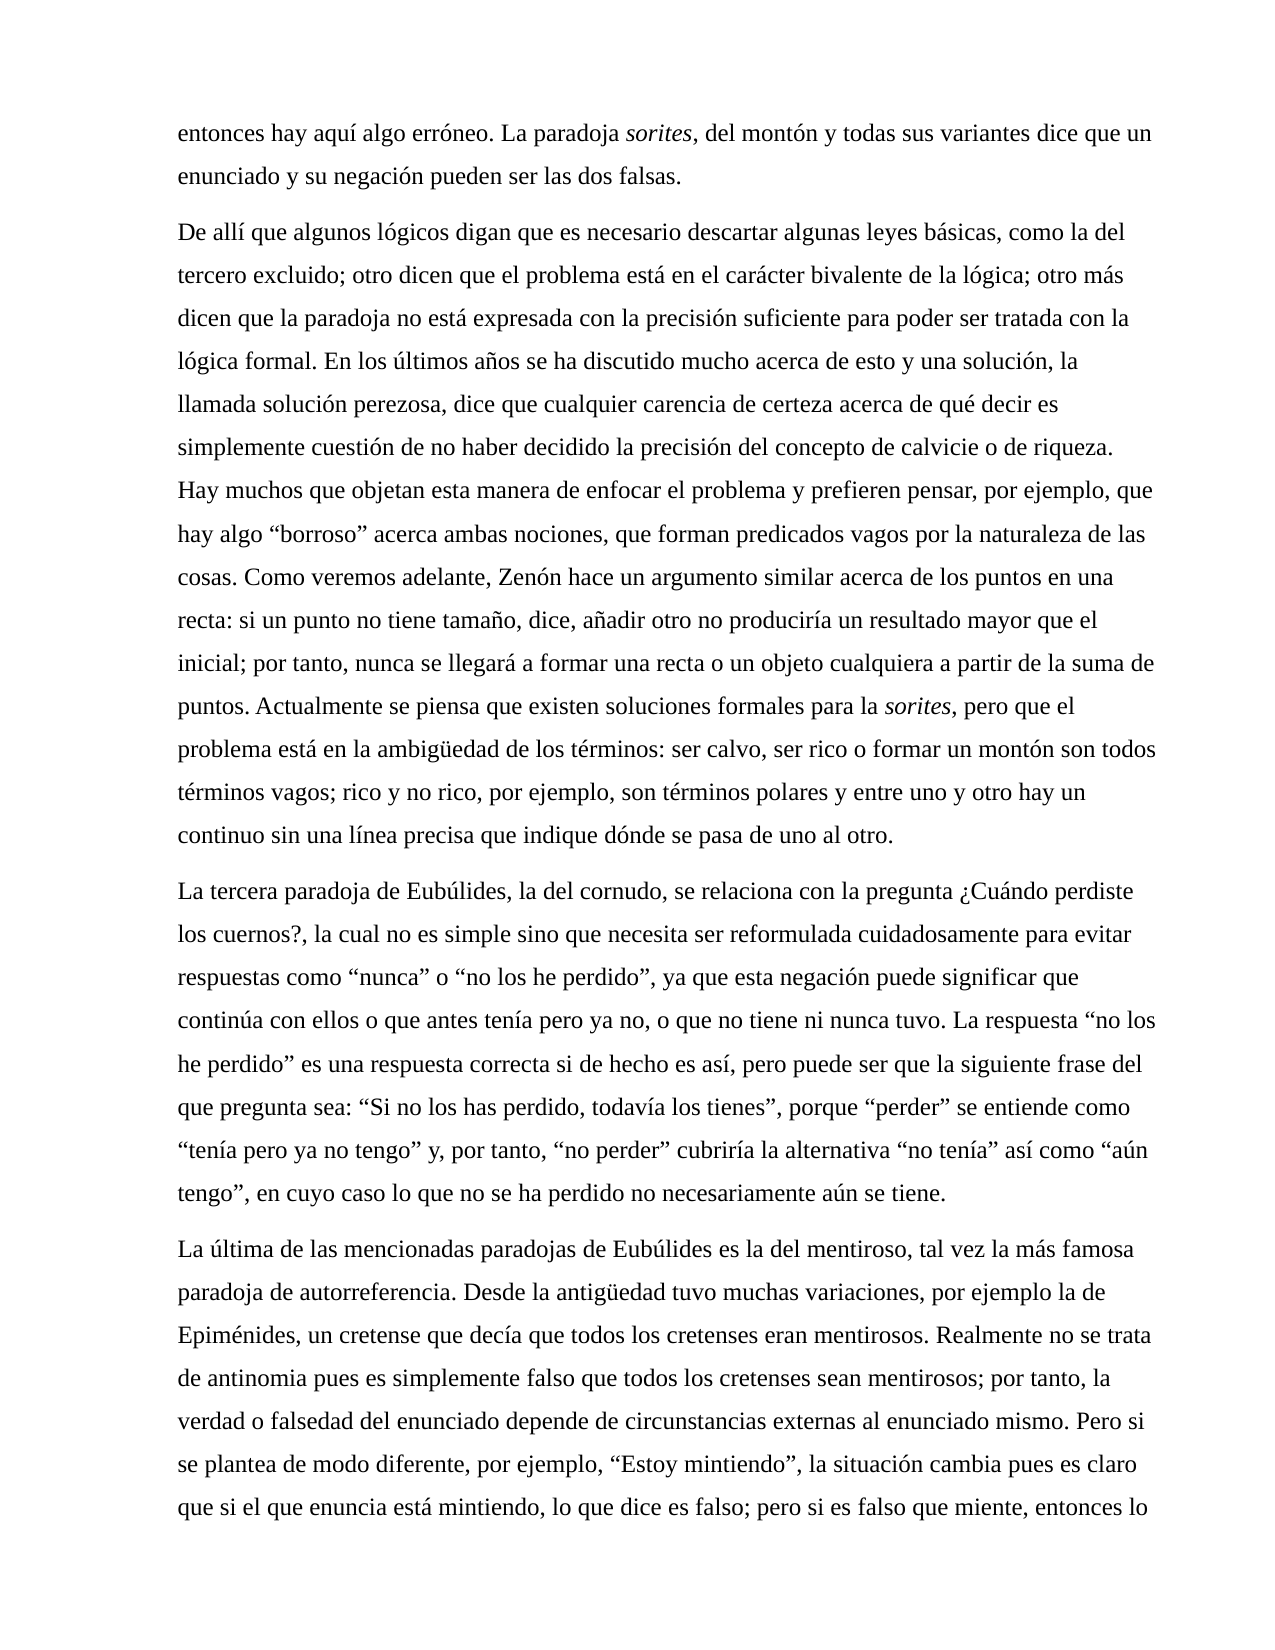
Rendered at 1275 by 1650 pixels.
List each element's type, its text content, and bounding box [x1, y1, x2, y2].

text entonces hay aquí algo erróneo. La paradoja sorites, del montón y todas sus variantes dice que un enunciado y su negación pueden ser las dos falsas. [177, 118, 1157, 190]
text La última de las mencionadas paradojas de Eubúlides es la del mentiroso, tal vez la más famosa paradoja de autorreferencia. Desde la antigüedad tuvo muchas variaciones, por ejemplo la de Epiménides, un cretense que decía que todos los cretenses eran mentirosos. Realmente no se trata de antinomia pues es simplemente falso que todos los cretenses sean mentirosos; por tanto, la verdad o falsedad del enunciado depende de circunstancias externas al enunciado mismo. Pero si se plantea de modo diferente, por ejemplo, “Estoy mintiendo”, la situación cambia pues es claro que si el que enuncia está mintiendo, lo que dice es falso; pero si es falso que miente, entonces lo [177, 1234, 1157, 1521]
text La tercera paradoja de Eubúlides, la del cornudo, se relaciona con la pregunta ¿Cuándo perdiste los cuernos?, la cual no es simple sino que necesita ser reformulada cuidadosamente para evitar respuestas como “nunca” o “no los he perdido”, ya que esta negación puede significar que continúa con ellos o que antes tenía pero ya no, o que no tiene ni nunca tuvo. La respuesta “no los he perdido” es una respuesta correcta si de hecho es así, pero puede ser que la siguiente frase del que pregunta sea: “Si no los has perdido, todavía los tienes”, porque “perder” se entiende como “tenía pero ya no tengo” y, por tanto, “no perder” cubriría la alternativa “no tenía” así como “aún tengo”, en cuyo caso lo que no se ha perdido no necesariamente aún se tiene. [177, 876, 1157, 1207]
text De allí que algunos lógicos digan que es necesario descartar algunas leyes básicas, como la del tercero excluido; otro dicen que el problema está en el carácter bivalente de la lógica; otro más dicen que la paradoja no está expresada con la precisión suficiente para poder ser tratada con la lógica formal. En los últimos años se ha discutido mucho acerca de esto y una solución, la llamada solución perezosa, dice que cualquier carencia de certeza acerca de qué decir es simplemente cuestión de no haber decidido la precisión del concepto de calvicie o de riqueza. Hay muchos que objetan esta manera de enfocar el problema y prefieren pensar, por ejemplo, que hay algo “borroso” acerca ambas nociones, que forman predicados vagos por la naturaleza de las cosas. Como veremos adelante, Zenón hace un argumento similar acerca de los puntos en una recta: si un punto no tiene tamaño, dice, añadir otro no produciría un resultado mayor que el inicial; por tanto, nunca se llegará a formar una recta o un objeto cualquiera a partir de la suma de puntos. Actualmente se piensa que existen soluciones formales para la sorites, pero que el problema está en la ambigüedad de los términos: ser calvo, ser rico o formar un montón son todos términos vagos; rico y no rico, por ejemplo, son términos polares y entre uno y otro hay un continuo sin una línea precisa que indique dónde se pasa de uno al otro. [177, 217, 1157, 849]
